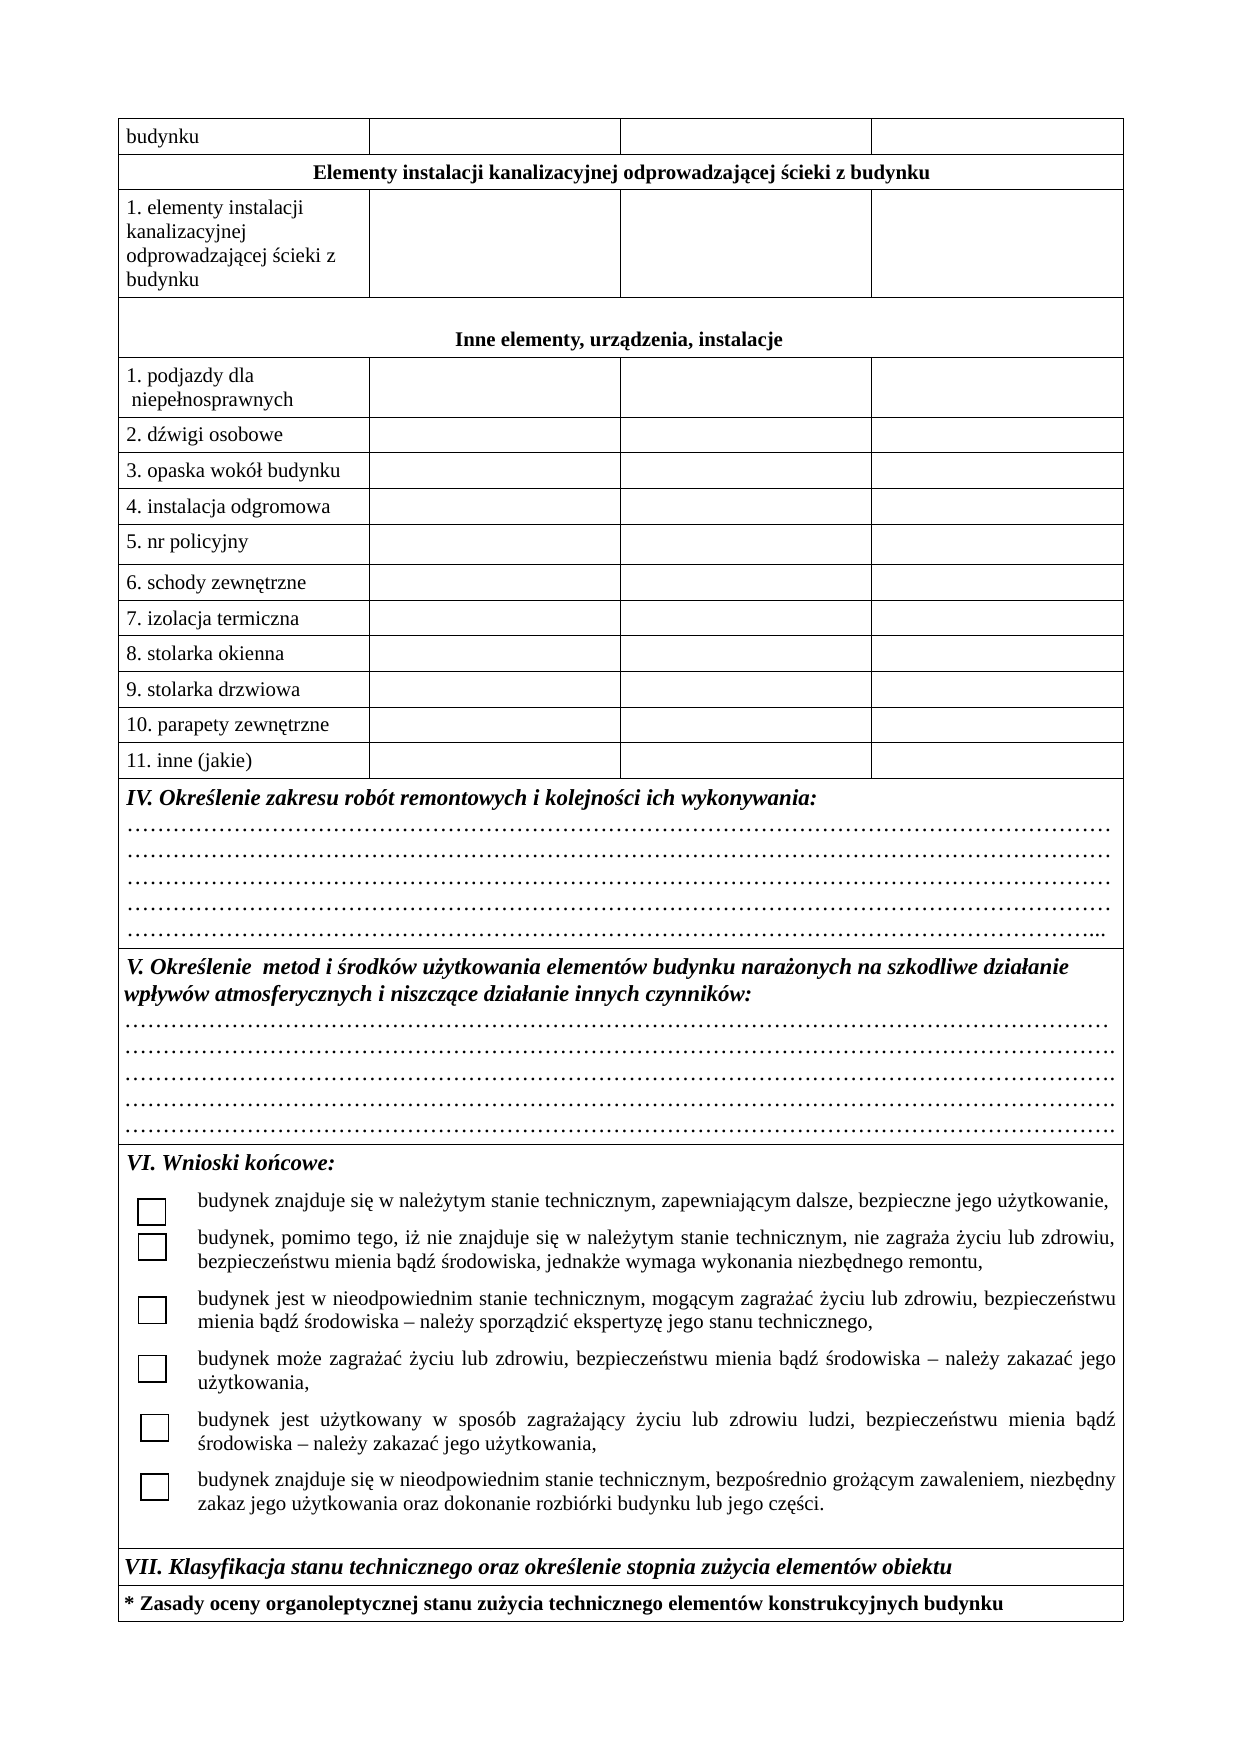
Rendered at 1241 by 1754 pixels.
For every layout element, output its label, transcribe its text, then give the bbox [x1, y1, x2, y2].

table_cell [872, 601, 1123, 635]
table_cell budynku [119, 119, 369, 154]
table_cell [370, 743, 620, 778]
table_cell 9. stolarka drzwiowa [119, 672, 369, 707]
table_cell 7. izolacja termiczna [119, 601, 369, 635]
table_cell [621, 453, 871, 488]
table_cell [872, 525, 1123, 564]
table_cell [370, 672, 620, 707]
table_cell 2. dźwigi osobowe [119, 418, 369, 452]
table_cell [621, 489, 871, 523]
table_cell V. Określenie metod i środków użytkowania elementów budynku narażonych na szkodliwe działanie wpływów atmosferycznych i niszczące działanie innych czynników: ………………………………………………………………………………………………………………… …………………………………………………………………………………………………………………. …………………………………………………………………………………………………………………. …………………………………………………………………………………………………………………. …………………………………………………………………………………………………………………. [119, 949, 1123, 1143]
table_cell [621, 358, 871, 417]
table_cell [370, 636, 620, 671]
table_cell Elementy instalacji kanalizacyjnej odprowadzającej ścieki z budynku [119, 155, 1123, 189]
table_cell [872, 190, 1123, 297]
table_cell 6. schody zewnętrzne [119, 565, 369, 600]
table_cell 1. elementy instalacji kanalizacyjnej odprowadzającej ścieki z budynku [119, 190, 369, 297]
table_cell VI. Wnioski końcowe: budynek znajduje się w należytym stanie technicznym, zapewniającym dalsze, bezpieczne jego użytkowanie, budynek, pomimo tego, iż nie znajduje się w należytym stanie technicznym, nie zagraża życiu lub zdrowiu, bezpieczeństwu mienia bądź środowiska, jednakże wymaga wykonania niezbędnego remontu, budynek jest w nieodpowiednim stanie technicznym, mogącym zagrażać życiu lub zdrowiu, bezpieczeństwu mienia bądź środowiska – należy sporządzić ekspertyzę jego stanu technicznego, budynek może zagrażać życiu lub zdrowiu, bezpieczeństwu mienia bądź środowiska – należy zakazać jego użytkowania, budynek jest użytkowany w sposób zagrażający życiu lub zdrowiu ludzi, bezpieczeństwu mienia bądź środowiska – należy zakazać jego użytkowania, budynek znajduje się w nieodpowiednim stanie technicznym, bezpośrednio grożącym zawaleniem, niezbędny zakaz jego użytkowania oraz dokonanie rozbiórki budynku lub jego części. [119, 1145, 1123, 1547]
table_cell IV. Określenie zakresu robót remontowych i kolejności ich wykonywania: ………………………………………………………………………………………………………………… ………………………………………………………………………………………………………………… ………………………………………………………………………………………………………………… ………………………………………………………………………………………………………………… ………………………………………………………………………………………………………………... [119, 779, 1123, 947]
table_cell [370, 565, 620, 600]
table_cell [370, 418, 620, 452]
table_cell [872, 672, 1123, 707]
table_cell VII. Klasyfikacja stanu technicznego oraz określenie stopnia zużycia elementów obiektu [119, 1549, 1123, 1585]
table_cell 11. inne (jakie) [119, 743, 369, 778]
table_cell [621, 525, 871, 564]
table_cell [872, 418, 1123, 452]
table_cell 1. podjazdy dla niepełnosprawnych [119, 358, 369, 417]
table_cell Inne elementy, urządzenia, instalacje [119, 298, 1123, 357]
table_cell 3. opaska wokół budynku [119, 453, 369, 488]
table_cell [370, 525, 620, 564]
table_cell [370, 601, 620, 635]
table_cell 4. instalacja odgromowa [119, 489, 369, 523]
table_cell 8. stolarka okienna [119, 636, 369, 671]
table_cell [872, 358, 1123, 417]
table_cell [621, 601, 871, 635]
table_cell 10. parapety zewnętrzne [119, 708, 369, 742]
table_cell [872, 119, 1123, 154]
table_cell [370, 453, 620, 488]
table_cell [370, 489, 620, 523]
table_cell [872, 565, 1123, 600]
table_cell [872, 743, 1123, 778]
table_cell [370, 119, 620, 154]
table_cell [872, 708, 1123, 742]
table_cell [872, 453, 1123, 488]
table_cell [621, 708, 871, 742]
table_cell [621, 565, 871, 600]
table_cell [370, 190, 620, 297]
table_cell [621, 672, 871, 707]
table_cell [621, 119, 871, 154]
table_cell [872, 489, 1123, 523]
table_cell [621, 418, 871, 452]
table_cell [872, 636, 1123, 671]
table_cell [621, 743, 871, 778]
table_cell * Zasady oceny organoleptycznej stanu zużycia technicznego elementów konstrukcyjnych budynku [119, 1586, 1123, 1621]
table_cell [621, 190, 871, 297]
table_cell 5. nr policyjny [119, 525, 369, 564]
table_cell [370, 708, 620, 742]
table_cell [621, 636, 871, 671]
table_cell [370, 358, 620, 417]
